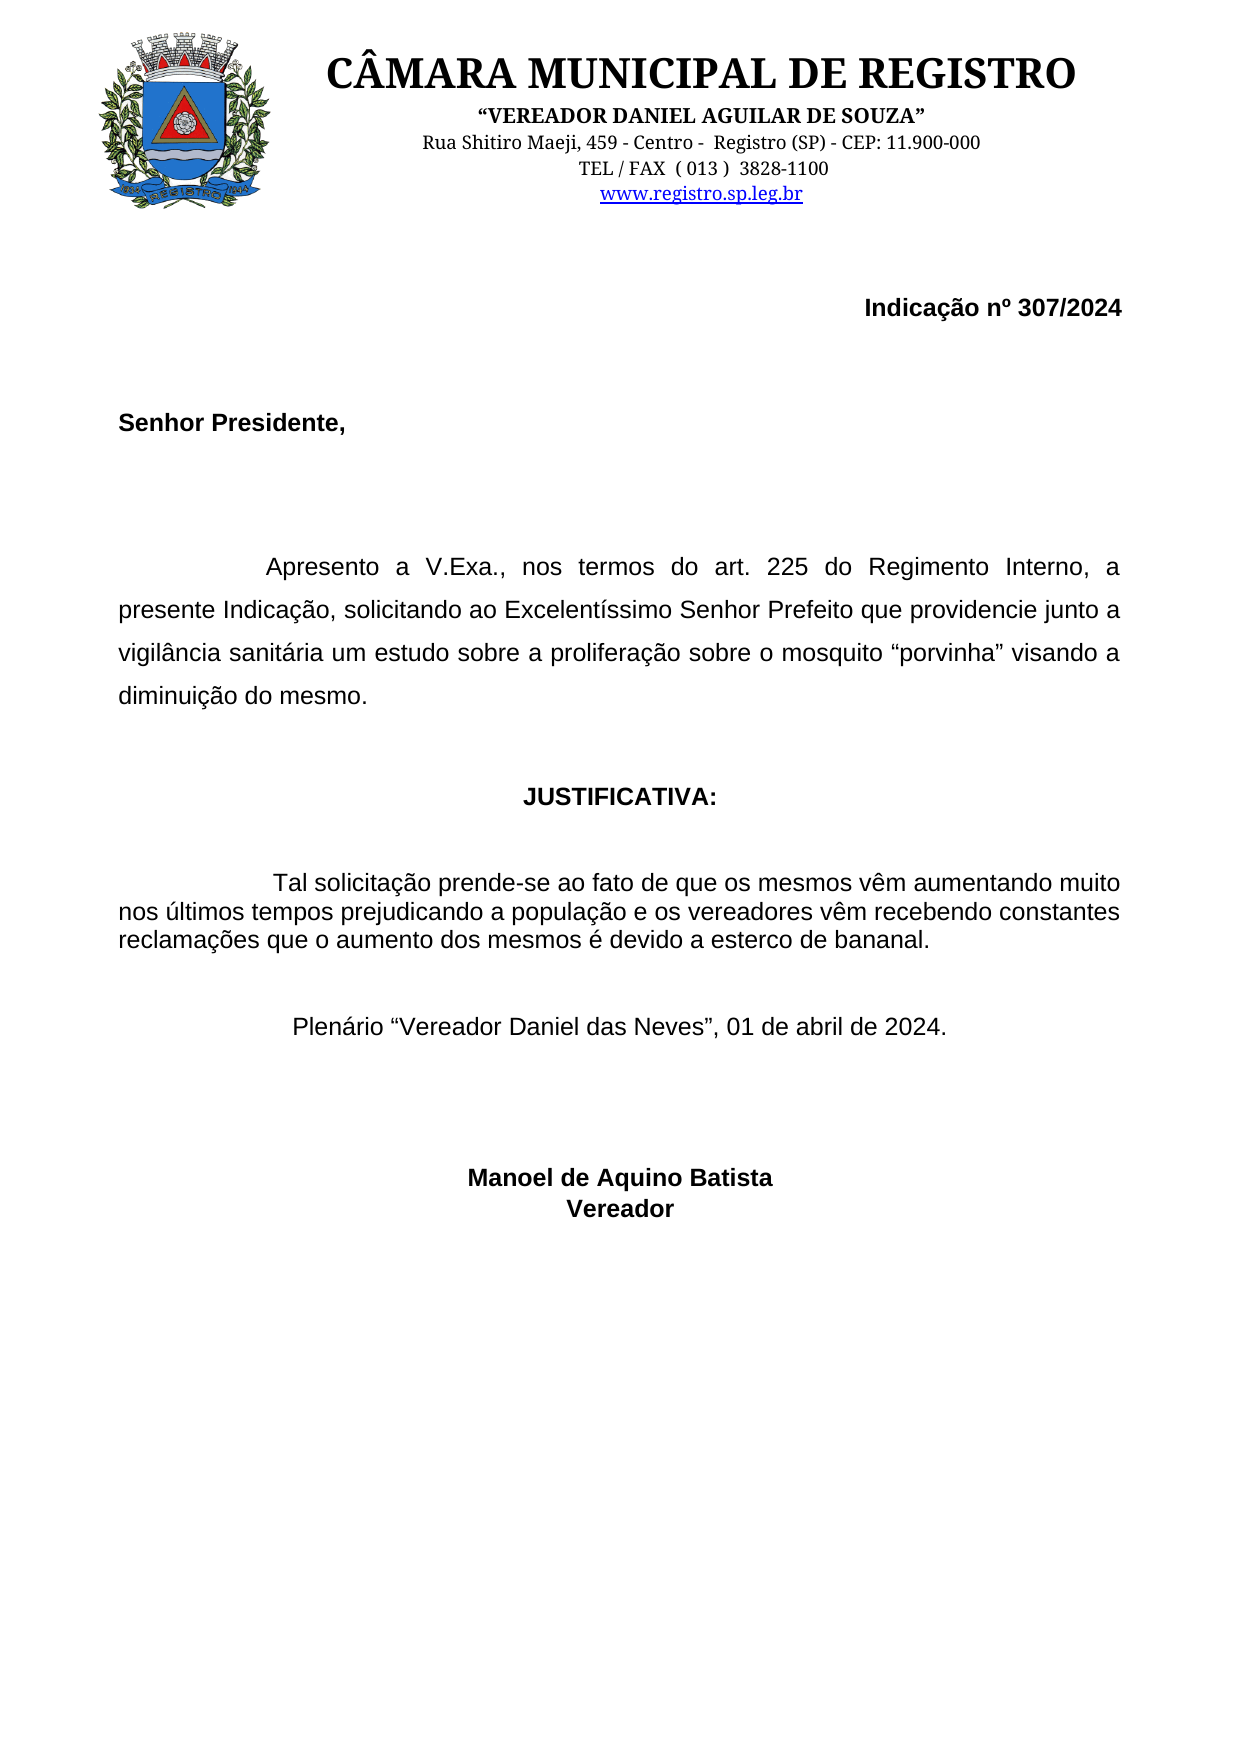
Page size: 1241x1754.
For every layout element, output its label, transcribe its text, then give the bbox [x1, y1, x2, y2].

text Tal solicitação prende-se ao fato de que os mesmos vêm aumentando muito nos últimos tempos prejudicando a população e os vereadores vêm recebendo constantes reclamações que o aumento dos mesmos é devido a esterco de bananal. [118, 868, 1122, 954]
text Senhor Presidente, [118, 408, 1122, 437]
text Indicação nº 307/2024 [118, 293, 1122, 322]
text JUSTIFICATIVA: [118, 782, 1122, 810]
text Vereador [118, 1192, 1122, 1223]
text Plenário “Vereador Daniel das Neves”, 01 de abril de 2024. [118, 1012, 1122, 1040]
text Manoel de Aquino Batista [118, 1160, 1122, 1192]
text Apresento a V.Exa., nos termos do art. 225 do Regimento Interno, a presente Indicação, solicitando ao Excelentíssimo Senhor Prefeito que providencie junto a vigilância sanitária um estudo sobre a proliferação sobre o mosquito “porvinha” visando a diminuição do mesmo. [118, 552, 1122, 710]
